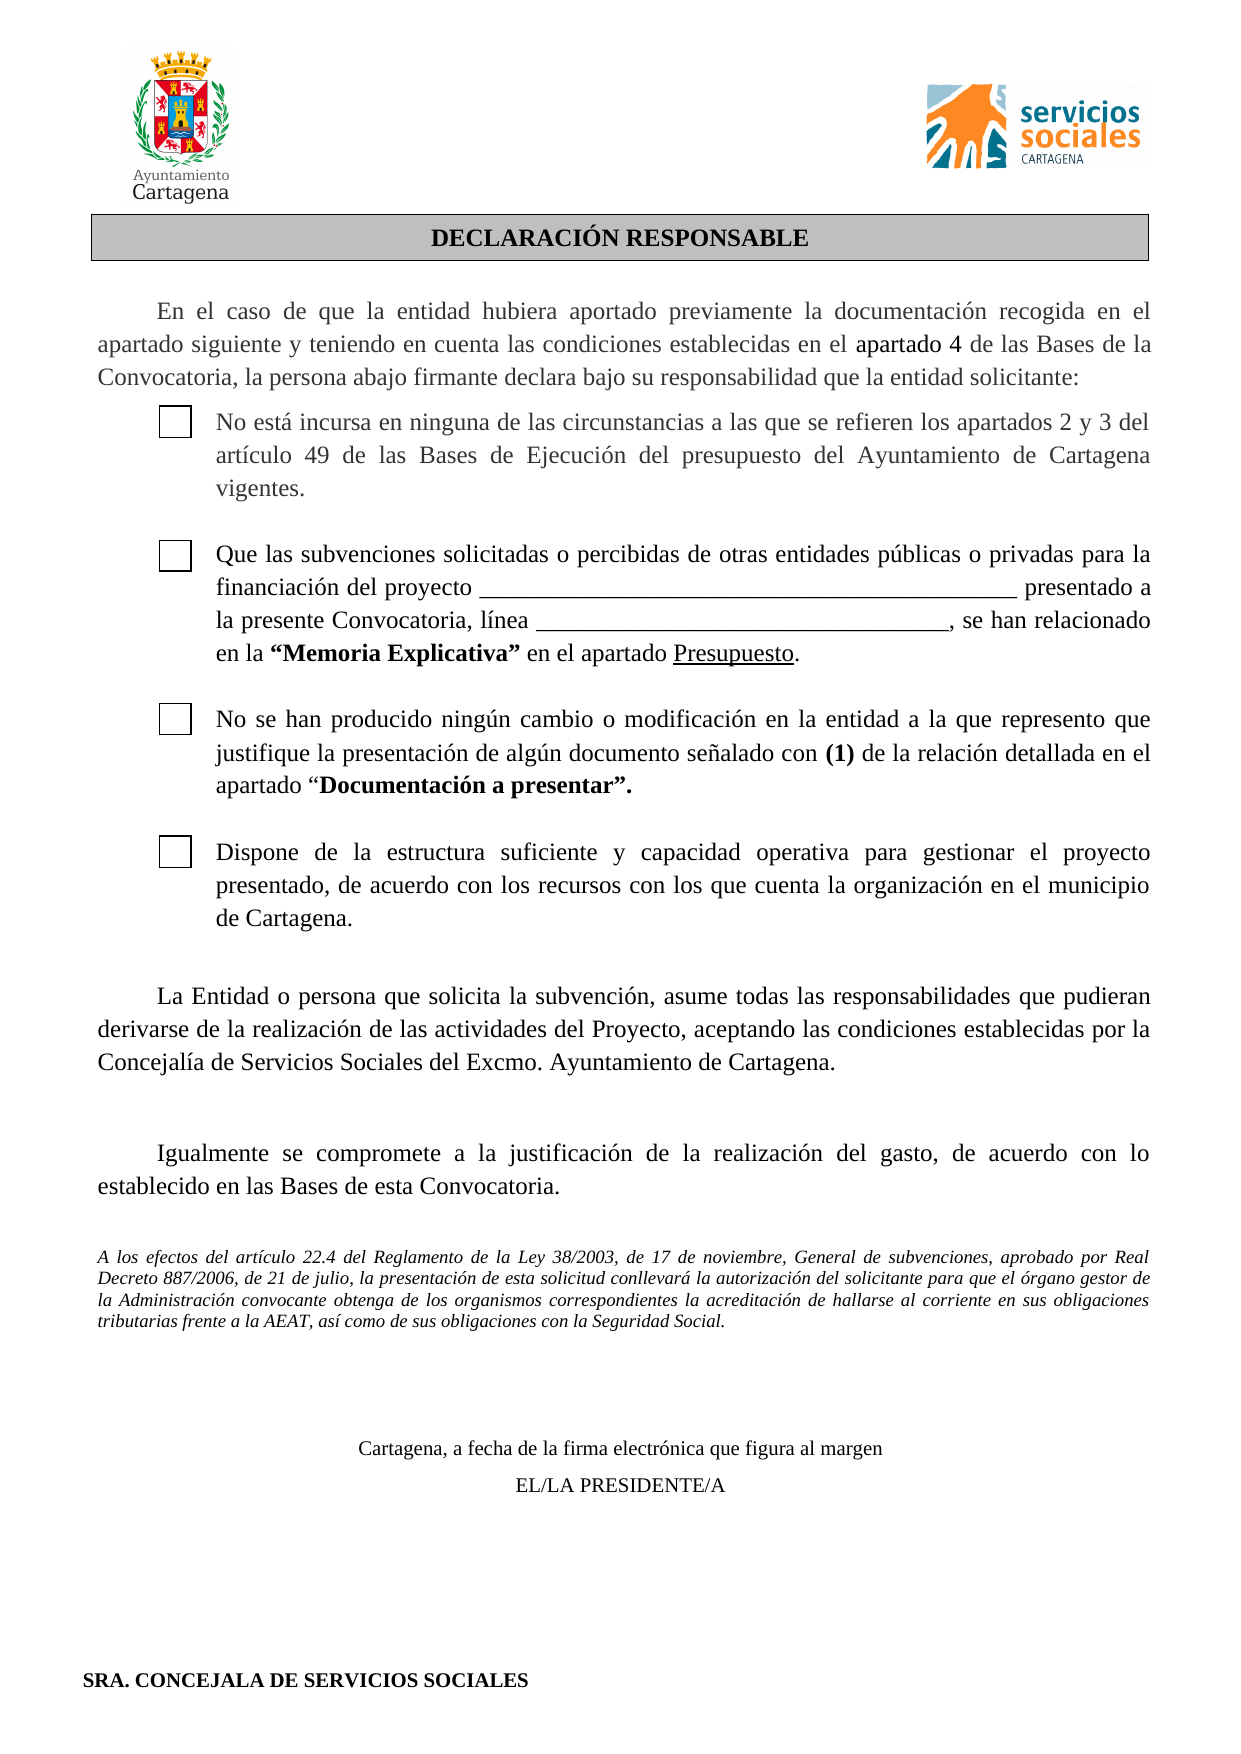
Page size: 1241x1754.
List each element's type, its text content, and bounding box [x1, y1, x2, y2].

table_header DECLARACIÓN RESPONSABLE [92, 215, 1148, 260]
text A los efectos del artículo 22.4 del Reglamento de la Ley 38/2003, de 17 de noviembre, General de subvenciones, aprobado por Real Decreto 887/2006, de 21 de julio, la presentación de esta solicitud conllevará la autorización del solicitante para que el órgano gestor de la Administración convocante obtenga de los organismos correspondientes la acreditación de hallarse al corriente en sus obligaciones tributarias frente a la AEAT, así como de sus obligaciones con la Seguridad Social. [97, 1246, 1152, 1332]
table_cell EL/LA PRESIDENTE/A [280, 1473, 961, 1509]
text La Entidad o persona que solicita la subvención, asume todas las responsabilidades que pudieran derivarse de la realización de las actividades del Proyecto, aceptando las condiciones establecidas por la Concejalía de Servicios Sociales del Excmo. Ayuntamiento de Cartagena. [97, 981, 1152, 1076]
table_header Cartagena, a fecha de la firma electrónica que figura al margen [280, 1436, 961, 1473]
table_cell [280, 1509, 961, 1533]
text Igualmente se compromete a la justificación de la realización del gasto, de acuerdo con lo establecido en las Bases de esta Convocatoria. [97, 1138, 1152, 1200]
text No se han producido ningún cambio o modificación en la entidad a la que represento que justifique la presentación de algún documento señalado con (1) de la relación detallada en el apartado “Documentación a presentar”. [216, 704, 1152, 799]
text Dispone de la estructura suficiente y capacidad operativa para gestionar el proyecto presentado, de acuerdo con los recursos con los que cuenta la organización en el municipio de Cartagena. [216, 837, 1152, 931]
text En el caso de que la entidad hubiera aportado previamente la documentación recogida en el apartado siguiente y teniendo en cuenta las condiciones establecidas en el apartado 4 de las Bases de la Convocatoria, la persona abajo firmante declara bajo su responsabilidad que la entidad solicitante: [97, 296, 1152, 391]
text Que las subvenciones solicitadas o percibidas de otras entidades públicas o privadas para la financiación del proyecto ___________________________________________ presentado a la presente Convocatoria, línea _________________________________, se han relacionado en la “Memoria Explicativa” en el apartado Presupuesto. [216, 539, 1152, 667]
picture [926, 83, 1147, 169]
picture [123, 46, 239, 210]
text No está incursa en ninguna de las circunstancias a las que se refieren los apartados 2 y 3 del artículo 49 de las Bases de Ejecución del presupuesto del Ayuntamiento de Cartagena vigentes. [216, 407, 1152, 502]
